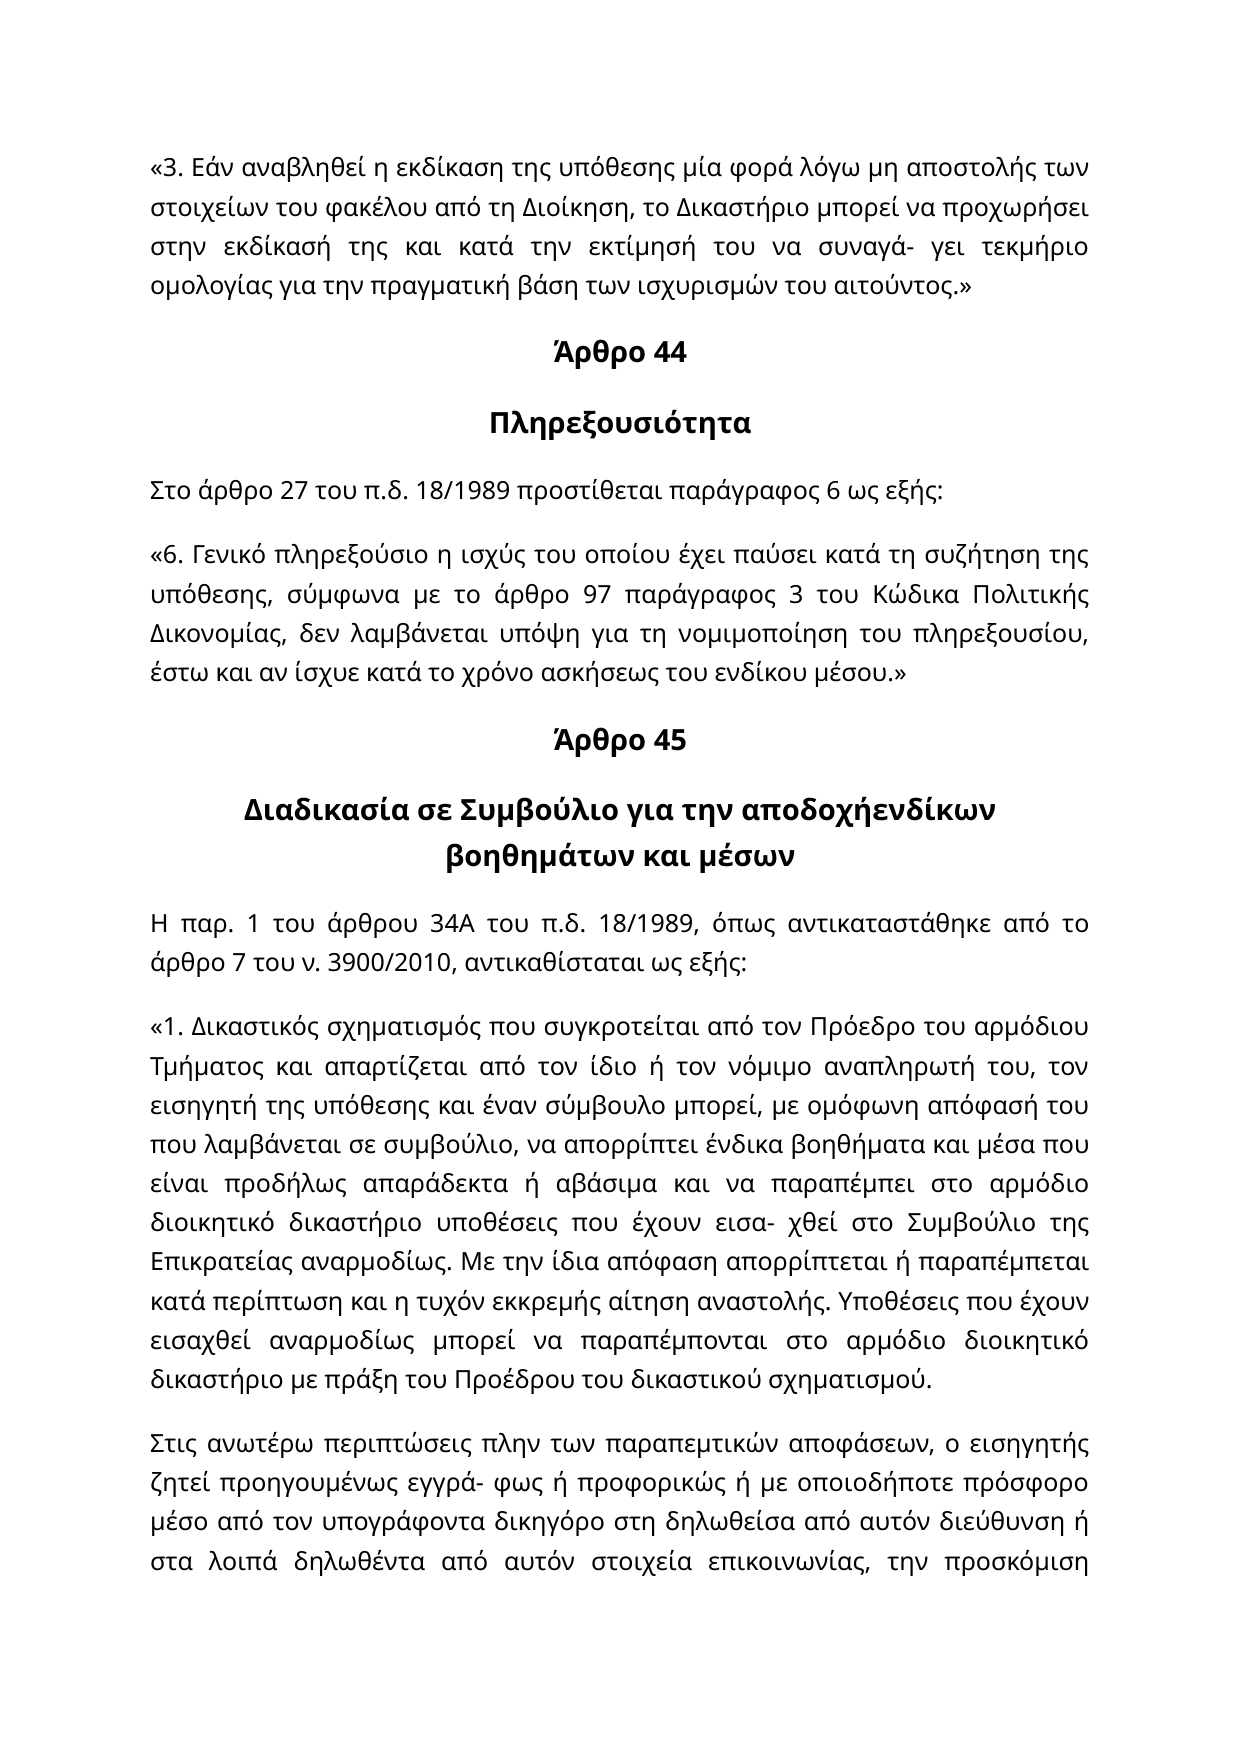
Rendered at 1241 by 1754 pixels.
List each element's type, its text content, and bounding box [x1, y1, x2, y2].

text Στις ανωτέρω περιπτώσεις πλην των παραπεμτικών αποφάσεων, ο εισηγητής ζητεί προηγουμένως εγγρά- φως ή προφορικώς ή με οποιοδήποτε πρόσφορο μέσο από τον υπογράφοντα δικηγόρο στη δηλωθείσα από αυτόν διεύθυνση ή στα λοιπά δηλωθέντα από αυτόν στοιχεία επικοινωνίας, την προσκόμιση [150, 1426, 1090, 1577]
subtitle Διαδικασία σε Συμβούλιο για την αποδοχήενδίκων βοηθημάτων και μέσων [150, 789, 1090, 875]
subtitle Άρθρο 45 [150, 719, 1090, 758]
text Στο άρθρο 27 του π.δ. 18/1989 προστίθεται παράγραφος 6 ως εξής: [150, 473, 1090, 507]
text «1. Δικαστικός σχηματισμός που συγκροτείται από τον Πρόεδρο του αρμόδιου Τμήματος και απαρτίζεται από τον ίδιο ή τον νόμιμο αναπληρωτή του, τον εισηγητή της υπόθεσης και έναν σύμβουλο μπορεί, με ομόφωνη απόφασή του που λαμβάνεται σε συμβούλιο, να απορρίπτει ένδικα βοηθήματα και μέσα που είναι προδήλως απαράδεκτα ή αβάσιμα και να παραπέμπει στο αρμόδιο διοικητικό δικαστήριο υποθέσεις που έχουν εισα- χθεί στο Συμβούλιο της Επικρατείας αναρμοδίως. Με την ίδια απόφαση απορρίπτεται ή παραπέμπεται κατά περίπτωση και η τυχόν εκκρεμής αίτηση αναστολής. Υποθέσεις που έχουν εισαχθεί αναρμοδίως μπορεί να παραπέμπονται στο αρμόδιο διοικητικό δικαστήριο με πράξη του Προέδρου του δικαστικού σχηματισμού. [150, 1009, 1090, 1396]
subtitle Πληρεξουσιότητα [150, 402, 1090, 442]
text «6. Γενικό πληρεξούσιο η ισχύς του οποίου έχει παύσει κατά τη συζήτηση της υπόθεσης, σύμφωνα με το άρθρο 97 παράγραφος 3 του Κώδικα Πολιτικής Δικονομίας, δεν λαμβάνεται υπόψη για τη νομιμοποίηση του πληρεξουσίου, έστω και αν ίσχυε κατά το χρόνο ασκήσεως του ενδίκου μέσου.» [150, 537, 1090, 689]
subtitle Άρθρο 44 [150, 332, 1090, 371]
text «3. Εάν αναβληθεί η εκδίκαση της υπόθεσης μία φορά λόγω μη αποστολής των στοιχείων του φακέλου από τη Διοίκηση, το Δικαστήριο μπορεί να προχωρήσει στην εκδίκασή της και κατά την εκτίμησή του να συναγά- γει τεκμήριο ομολογίας για την πραγματική βάση των ισχυρισμών του αιτούντος.» [150, 150, 1090, 302]
text Η παρ. 1 του άρθρου 34Α του π.δ. 18/1989, όπως αντικαταστάθηκε από το άρθρο 7 του ν. 3900/2010, αντικαθίσταται ως εξής: [150, 906, 1090, 979]
